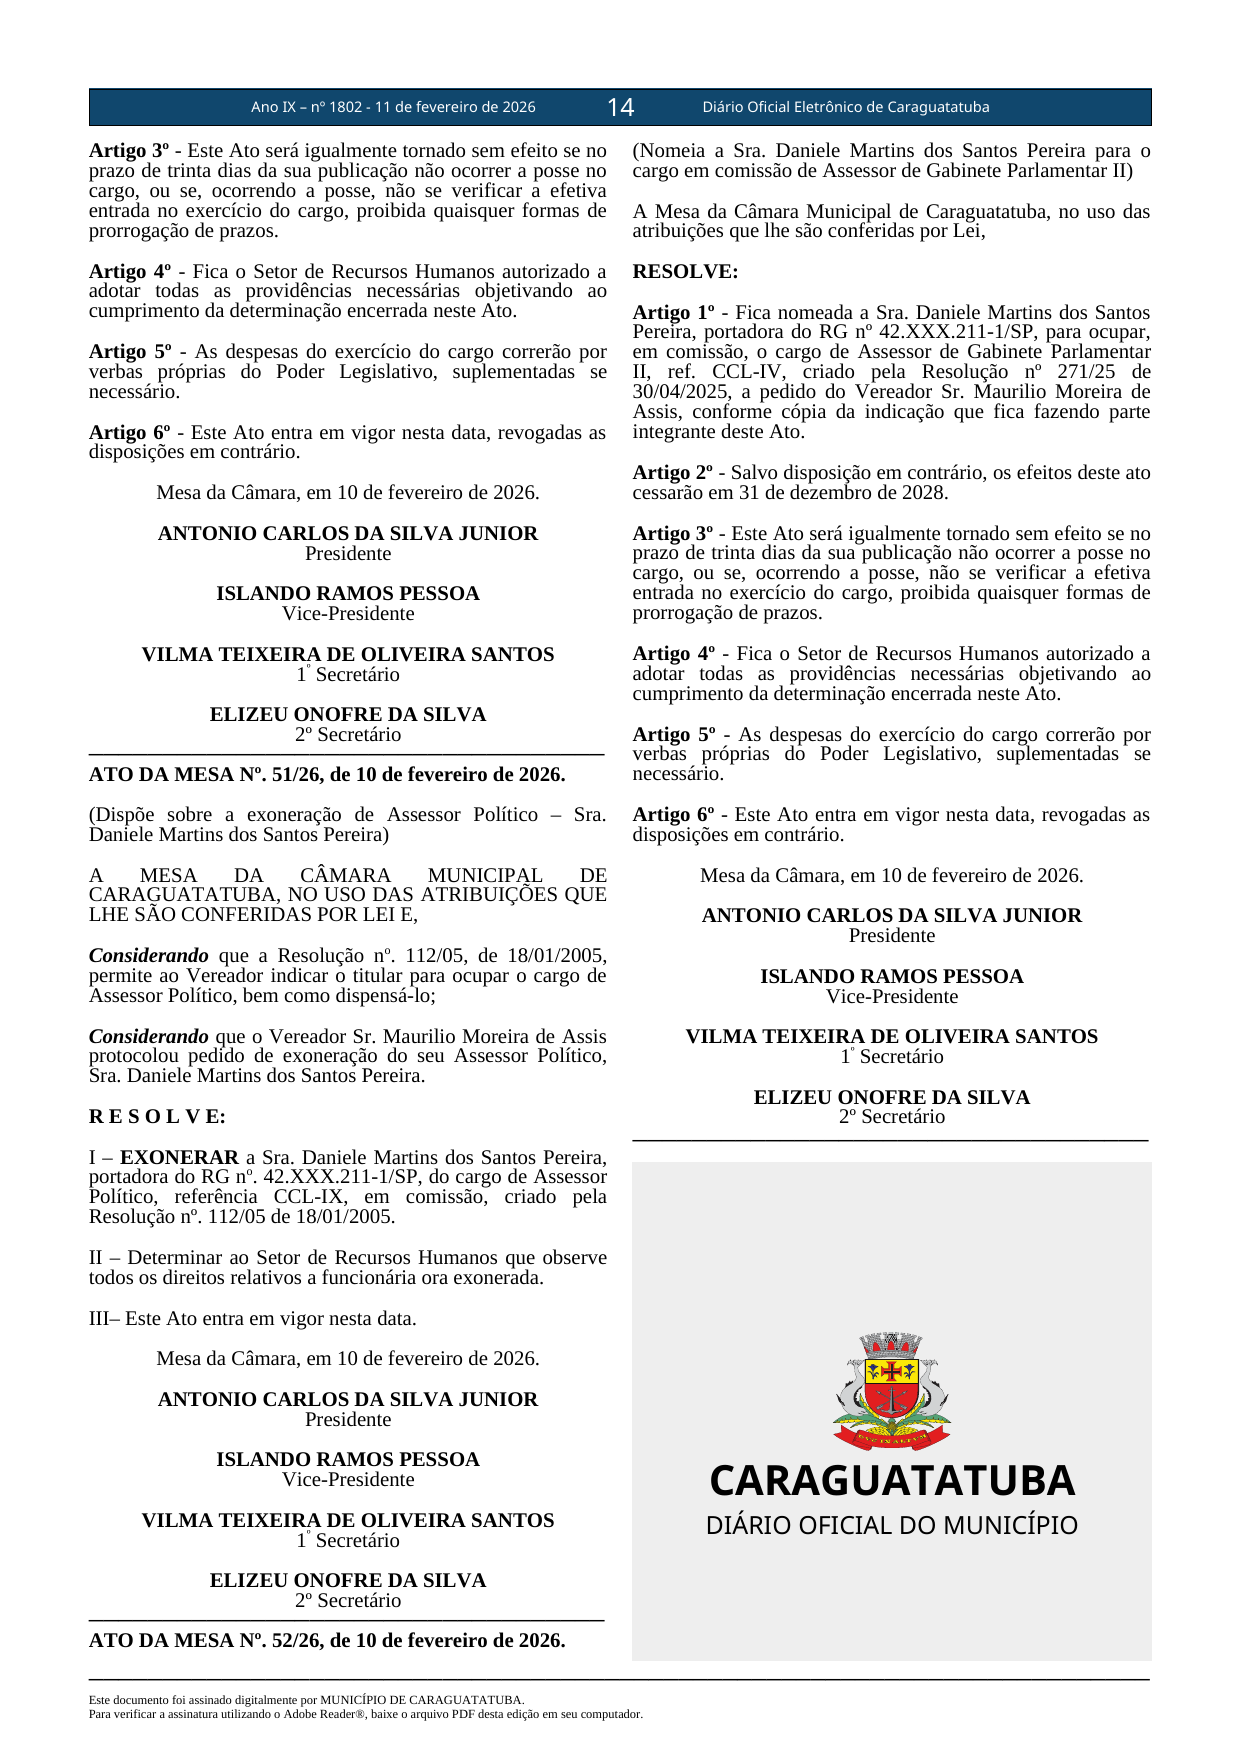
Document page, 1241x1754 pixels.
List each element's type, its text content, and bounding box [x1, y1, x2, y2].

text Vice-Presidente [88, 605, 608, 624]
text R E S O L V E: [88, 1108, 608, 1128]
text CARAGUATATUBA [632, 1451, 1152, 1507]
text Vice-Presidente [88, 1471, 608, 1491]
text ANTONIO CARLOS DA SILVA JUNIOR [88, 1391, 608, 1410]
text ─────────────────────────────────── [632, 1128, 1152, 1150]
text Artigo 3º - Este Ato será igualmente tornado sem efeito se no prazo de trinta dias da sua publicação não ocorrer a posse no cargo, ou se, ocorrendo a posse, não se verificar a efetiva entrada no exercício do cargo, proibida quaisquer formas de prorrogação de prazos. [632, 524, 1152, 624]
text Artigo 2º - Salvo disposição em contrário, os efeitos deste ato cessarão em 31 de dezembro de 2028. [632, 464, 1152, 504]
text 2º Secretário [88, 1592, 608, 1612]
text 1º Secretário [88, 1531, 608, 1551]
text 1º Secretário [88, 665, 608, 685]
text ISLANDO RAMOS PESSOA [88, 1451, 608, 1471]
text ─────────────────────────────────── [88, 745, 608, 765]
text Artigo 4º - Fica o Setor de Recursos Humanos autorizado a adotar todas as providências necessárias objetivando ao cumprimento da determinação encerrada neste Ato. [632, 645, 1152, 705]
text ANTONIO CARLOS DA SILVA JUNIOR [88, 524, 608, 544]
text Artigo 6º - Este Ato entra em vigor nesta data, revogadas as disposições em contrário. [632, 806, 1152, 846]
text Artigo 4º - Fica o Setor de Recursos Humanos autorizado a adotar todas as providências necessárias objetivando ao cumprimento da determinação encerrada neste Ato. [88, 262, 608, 322]
text ELIZEU ONOFRE DA SILVA [632, 1088, 1152, 1108]
text ATO DA MESA Nº. 51/26, de 10 de fevereiro de 2026. [88, 765, 608, 785]
text A MESA DA CÂMARA MUNICIPAL DE CARAGUATATUBA, NO USO DAS ATRIBUIÇÕES QUE LHE SÃO CONFERIDAS POR LEI E, [88, 866, 608, 926]
text (Nomeia a Sra. Daniele Martins dos Santos Pereira para o cargo em comissão de Assessor de Gabinete Parlamentar II) [632, 142, 1152, 182]
text Artigo 3º - Este Ato será igualmente tornado sem efeito se no prazo de trinta dias da sua publicação não ocorrer a posse no cargo, ou se, ocorrendo a posse, não se verificar a efetiva entrada no exercício do cargo, proibida quaisquer formas de prorrogação de prazos. [88, 142, 608, 242]
text ANTONIO CARLOS DA SILVA JUNIOR [632, 907, 1152, 927]
text RESOLVE: [632, 263, 1152, 283]
text 1º Secretário [632, 1048, 1152, 1068]
text Mesa da Câmara, em 10 de fevereiro de 2026. [632, 866, 1152, 886]
text ELIZEU ONOFRE DA SILVA [88, 706, 608, 726]
text III– Este Ato entra em vigor nesta data. [88, 1309, 608, 1329]
text Vice-Presidente [632, 987, 1152, 1007]
text VILMA TEIXEIRA DE OLIVEIRA SANTOS [88, 645, 608, 665]
text Artigo 5º - As despesas do exercício do cargo correrão por verbas próprias do Poder Legislativo, suplementadas se necessário. [88, 343, 608, 403]
text VILMA TEIXEIRA DE OLIVEIRA SANTOS [632, 1028, 1152, 1048]
text Considerando que o Vereador Sr. Maurilio Moreira de Assis protocolou pedido de exoneração do seu Assessor Político, Sra. Daniele Martins dos Santos Pereira. [88, 1027, 608, 1087]
text 2º Secretário [88, 726, 608, 745]
text Mesa da Câmara, em 10 de fevereiro de 2026. [88, 484, 608, 504]
text 2º Secretário [632, 1108, 1152, 1128]
text Considerando que a Resolução no. 112/05, de 18/01/2005, permite ao Vereador indicar o titular para ocupar o cargo de Assessor Político, bem como dispensá-lo; [88, 947, 608, 1007]
text (Dispõe sobre a exoneração de Assessor Político – Sra. Daniele Martins dos Santos Pereira) [88, 806, 608, 846]
text Presidente [88, 544, 608, 564]
text ATO DA MESA Nº. 52/26, de 10 de fevereiro de 2026. [88, 1631, 608, 1651]
text Artigo 1º - Fica nomeada a Sra. Daniele Martins dos Santos Pereira, portadora do RG nº 42.XXX.211-1/SP, para ocupar, em comissão, o cargo de Assessor de Gabinete Parlamentar II, ref. CCL-IV, criado pela Resolução nº 271/25 de 30/04/2025, a pedido do Vereador Sr. Maurilio Moreira de Assis, conforme cópia da indicação que fica fazendo parte integrante deste Ato. [632, 303, 1152, 443]
text A Mesa da Câmara Municipal de Caraguatatuba, no uso das atribuições que lhe são conferidas por Lei, [632, 202, 1152, 242]
text II – Determinar ao Setor de Recursos Humanos que observe todos os direitos relativos a funcionária ora exonerada. [88, 1249, 608, 1289]
text Mesa da Câmara, em 10 de fevereiro de 2026. [88, 1350, 608, 1370]
text ─────────────────────────────────── [88, 1612, 608, 1631]
text VILMA TEIXEIRA DE OLIVEIRA SANTOS [88, 1511, 608, 1531]
text Presidente [88, 1410, 608, 1430]
text Artigo 6º - Este Ato entra em vigor nesta data, revogadas as disposições em contrário. [88, 423, 608, 463]
text ELIZEU ONOFRE DA SILVA [88, 1572, 608, 1592]
text Artigo 5º - As despesas do exercício do cargo correrão por verbas próprias do Poder Legislativo, suplementadas se necessário. [632, 725, 1152, 785]
text I – EXONERAR a Sra. Daniele Martins dos Santos Pereira, portadora do RG no. 42.XXX.211-1/SP, do cargo de Assessor Político, referência CCL-IX, em comissão, criado pela Resolução nº. 112/05 de 18/01/2005. [88, 1148, 608, 1228]
text Presidente [632, 927, 1152, 947]
text ISLANDO RAMOS PESSOA [88, 585, 608, 605]
text DIÁRIO OFICIAL DO MUNICÍPIO [632, 1507, 1152, 1541]
text ISLANDO RAMOS PESSOA [632, 967, 1152, 987]
